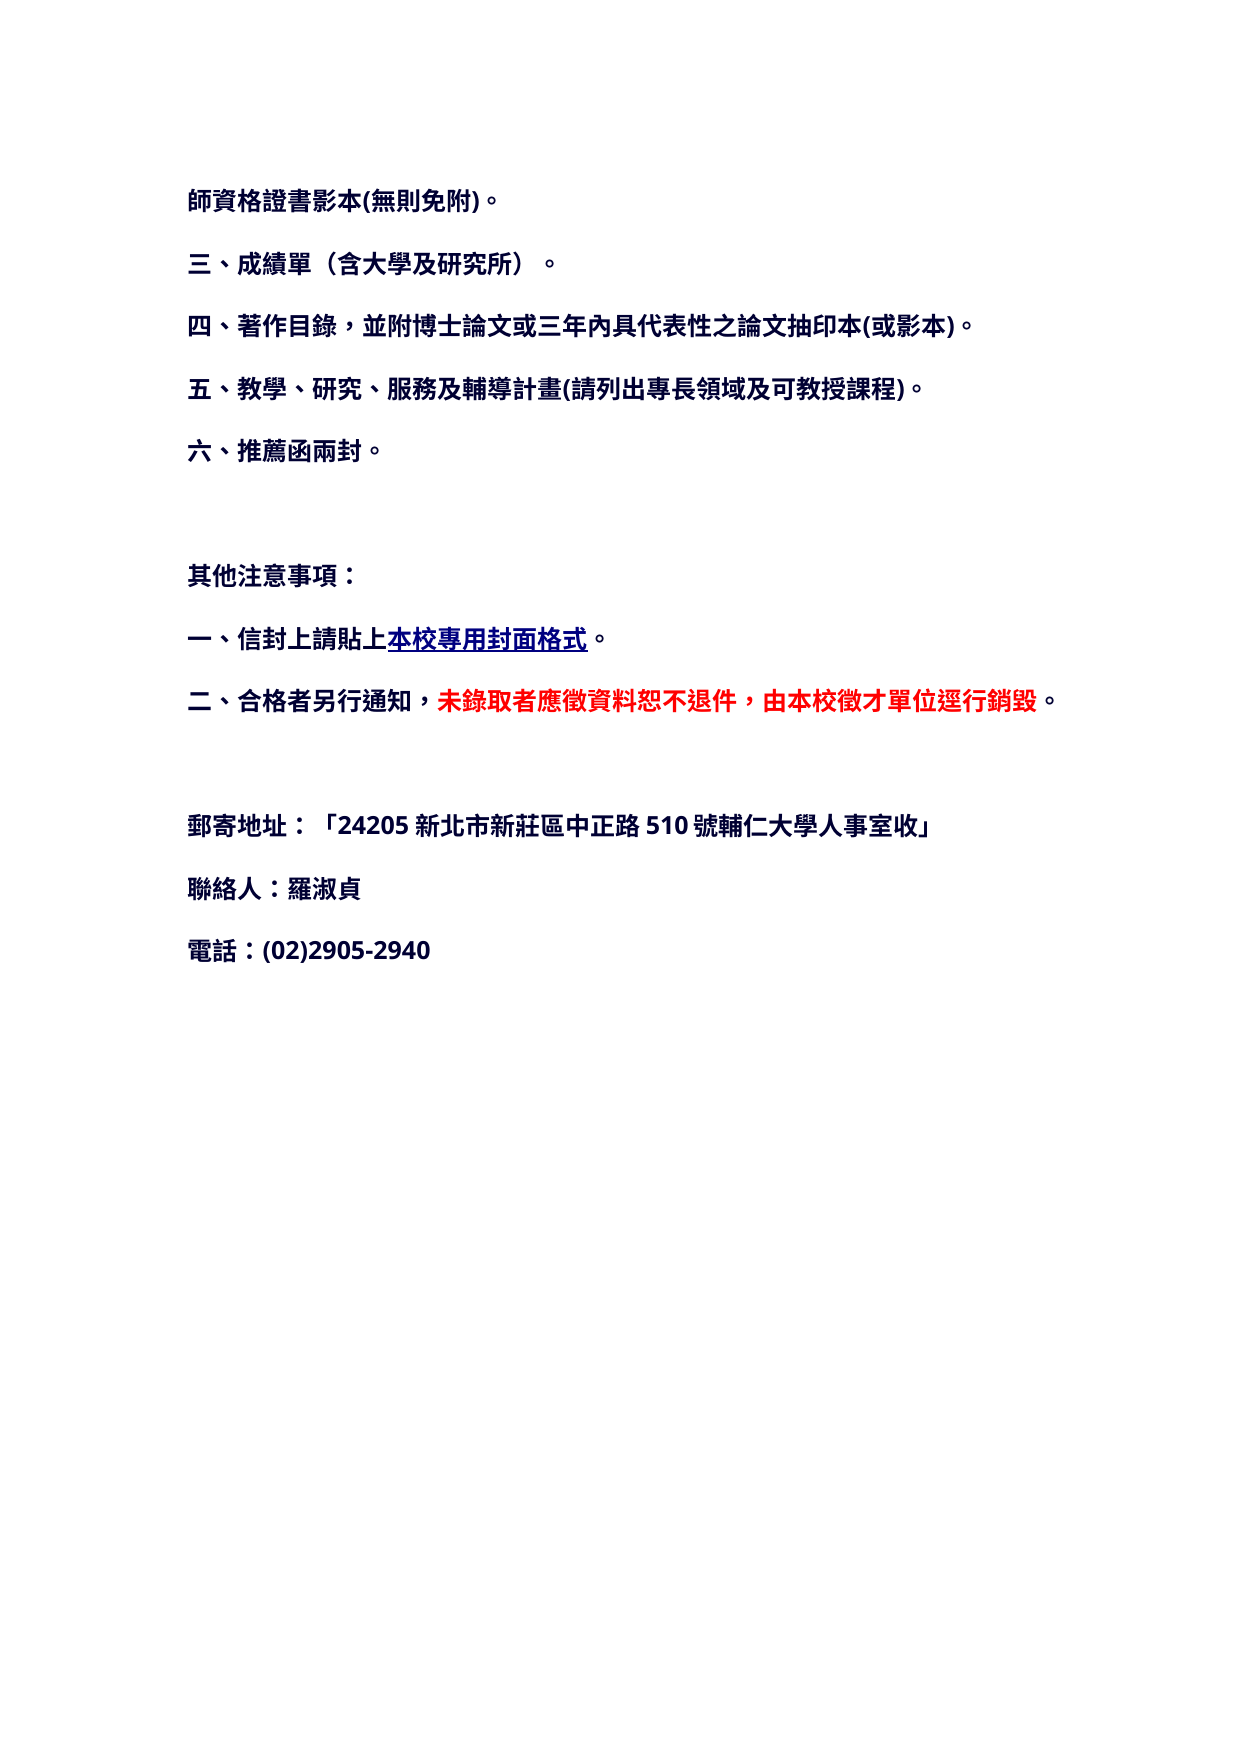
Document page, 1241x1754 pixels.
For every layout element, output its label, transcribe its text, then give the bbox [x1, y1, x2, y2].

text 郵寄地址：「24205 新北市新莊區中正路510號輔仁大學人事室收」 [187, 783, 1053, 846]
text 聯絡人：羅淑貞 [187, 846, 1053, 908]
text 應繳交資料： 一、本校專任教職員履歷表。 二、學歷證件影本(持外國學歷者須完成駐外單位驗證並附中譯文)、教育部教師資格證書影本(無則免附)。 三、成績單（含大學及研究所）。 四、著作目錄，並附博士論文或三年內具代表性之論文抽印本(或影本)。 五、教學、研究、服務及輔導計畫(請列出專長領域及可教授課程)。 六、推薦函兩封。 其他注意事項： 一、信封上請貼上本校專用封面格式。 二、合格者另行通知，未錄取者應徵資料恕不退件，由本校徵才單位逕行銷毀。 [187, 158, 1053, 721]
text 電話：(02)2905-2940 [187, 908, 1053, 971]
